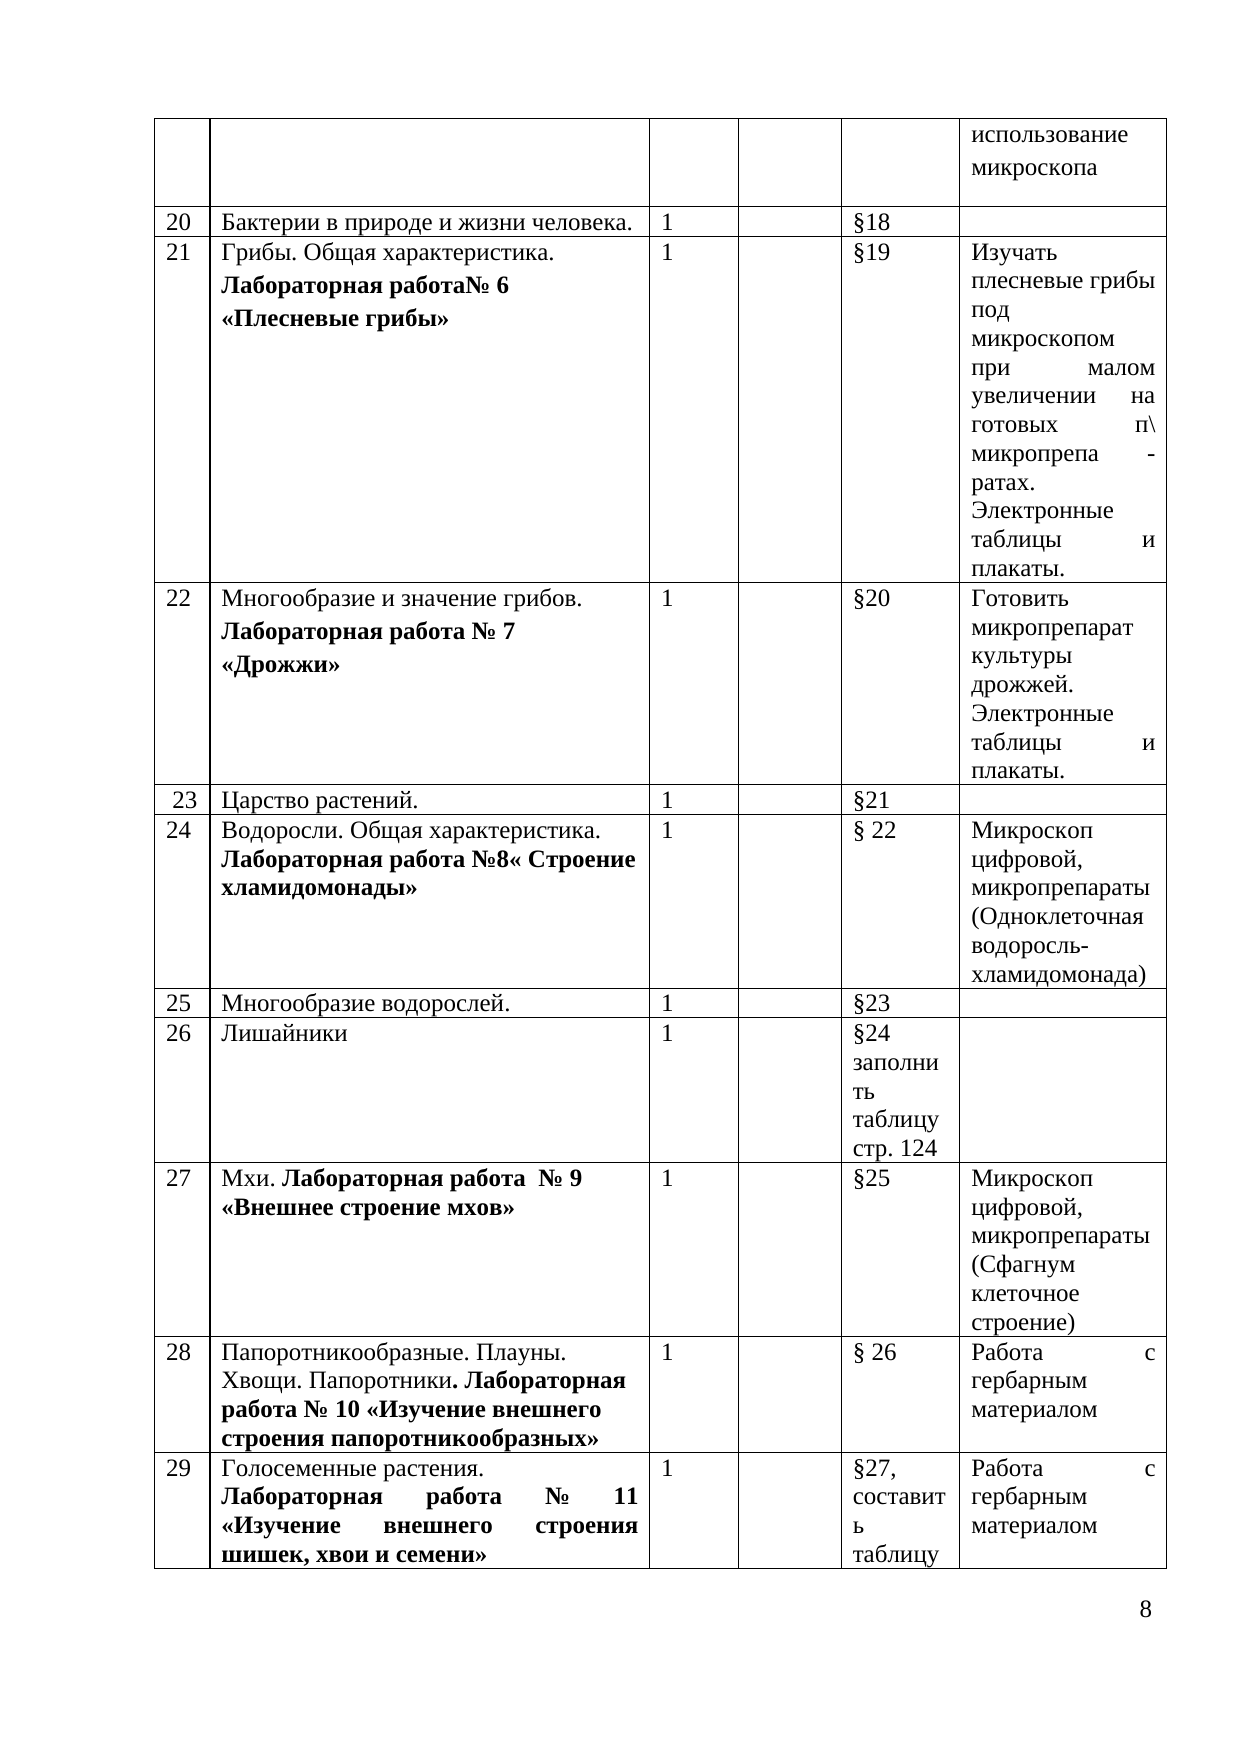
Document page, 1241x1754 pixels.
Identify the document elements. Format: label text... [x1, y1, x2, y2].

table_cell §24 заполнить таблицу стр. 124 [842, 1018, 959, 1162]
table_cell §21 [842, 785, 959, 814]
table_cell Водоросли. Общая характеристика. Лабораторная работа №8« Строение хламидомонады» [211, 815, 649, 987]
table_cell [960, 989, 1166, 1017]
table_cell §20 [842, 583, 959, 784]
table_cell [650, 119, 738, 206]
table_cell §23 [842, 989, 959, 1017]
table_cell 1 [650, 1337, 738, 1452]
table_cell [739, 815, 841, 987]
table_cell 1 [650, 1453, 738, 1568]
table_cell Готовить микропрепарат культуры дрожжей. Электронные таблицы и плакаты. [960, 583, 1166, 784]
table_cell §19 [842, 237, 959, 582]
table_cell Микроскоп цифровой, микропрепараты (Сфагнум клеточное строение) [960, 1163, 1166, 1336]
table_cell §18 [842, 207, 959, 236]
table_cell [739, 1337, 841, 1452]
table_cell [739, 1018, 841, 1162]
table_cell 1 [650, 815, 738, 987]
table_cell [739, 989, 841, 1017]
table_cell [155, 119, 209, 206]
table_cell Многообразие и значение грибов. Лабораторная работа № 7 «Дрожжи» [211, 583, 649, 784]
table_cell 23 [155, 785, 209, 814]
table_cell 1 [650, 785, 738, 814]
table_cell [739, 207, 841, 236]
table_cell 1 [650, 583, 738, 784]
table_cell 1 [650, 989, 738, 1017]
table_cell Папоротникообразные. Плауны. Хвощи. Папоротники. Лабораторная работа № 10 «Изучение внешнего строения папоротникообразных» [211, 1337, 649, 1452]
table_cell §27, составить таблицу [842, 1453, 959, 1568]
table_cell Голосеменные растения. Лабораторная работа № 11 «Изучение внешнего строения шишек, хвои и семени» [211, 1453, 649, 1568]
table_cell Бактерии в природе и жизни человека. [211, 207, 649, 236]
table_cell Микроскоп цифровой, микропрепараты(Одноклеточная водоросль-хламидомонада) [960, 815, 1166, 987]
table_cell Мхи. Лабораторная работа № 9 «Внешнее строение мхов» [211, 1163, 649, 1336]
table_cell § 26 [842, 1337, 959, 1452]
table_cell 26 [155, 1018, 209, 1162]
table_cell [960, 207, 1166, 236]
table_cell [739, 119, 841, 206]
table_cell 28 [155, 1337, 209, 1452]
table_cell [739, 583, 841, 784]
table_cell 25 [155, 989, 209, 1017]
table_cell 27 [155, 1163, 209, 1336]
table_cell [960, 1018, 1166, 1162]
table_cell Изучать плесневые грибы под микроскопом при малом увеличении на готовых п\ микропрепа -ратах. Электронные таблицы и плакаты. [960, 237, 1166, 582]
table_cell Грибы. Общая характеристика. Лабораторная работа№ 6 «Плесневые грибы» [211, 237, 649, 582]
table_cell Многообразие водорослей. [211, 989, 649, 1017]
table_cell § 22 [842, 815, 959, 987]
table_cell 20 [155, 207, 209, 236]
table_cell [739, 1163, 841, 1336]
table_cell Лишайники [211, 1018, 649, 1162]
table_cell §25 [842, 1163, 959, 1336]
table_cell 22 [155, 583, 209, 784]
table_cell [960, 785, 1166, 814]
table_cell 1 [650, 207, 738, 236]
table_cell [739, 237, 841, 582]
table_cell 21 [155, 237, 209, 582]
table_cell 24 [155, 815, 209, 987]
table_cell Царство растений. [211, 785, 649, 814]
table_cell [842, 119, 959, 206]
table_cell [211, 119, 649, 206]
table_cell Работа с гербарным материалом [960, 1453, 1166, 1568]
table_cell 1 [650, 1018, 738, 1162]
table_cell 29 [155, 1453, 209, 1568]
table_cell использование микроскопа [960, 119, 1166, 206]
table_cell 1 [650, 1163, 738, 1336]
table_cell [739, 785, 841, 814]
table_cell Работа с гербарным материалом [960, 1337, 1166, 1452]
table_cell [739, 1453, 841, 1568]
table_cell 1 [650, 237, 738, 582]
